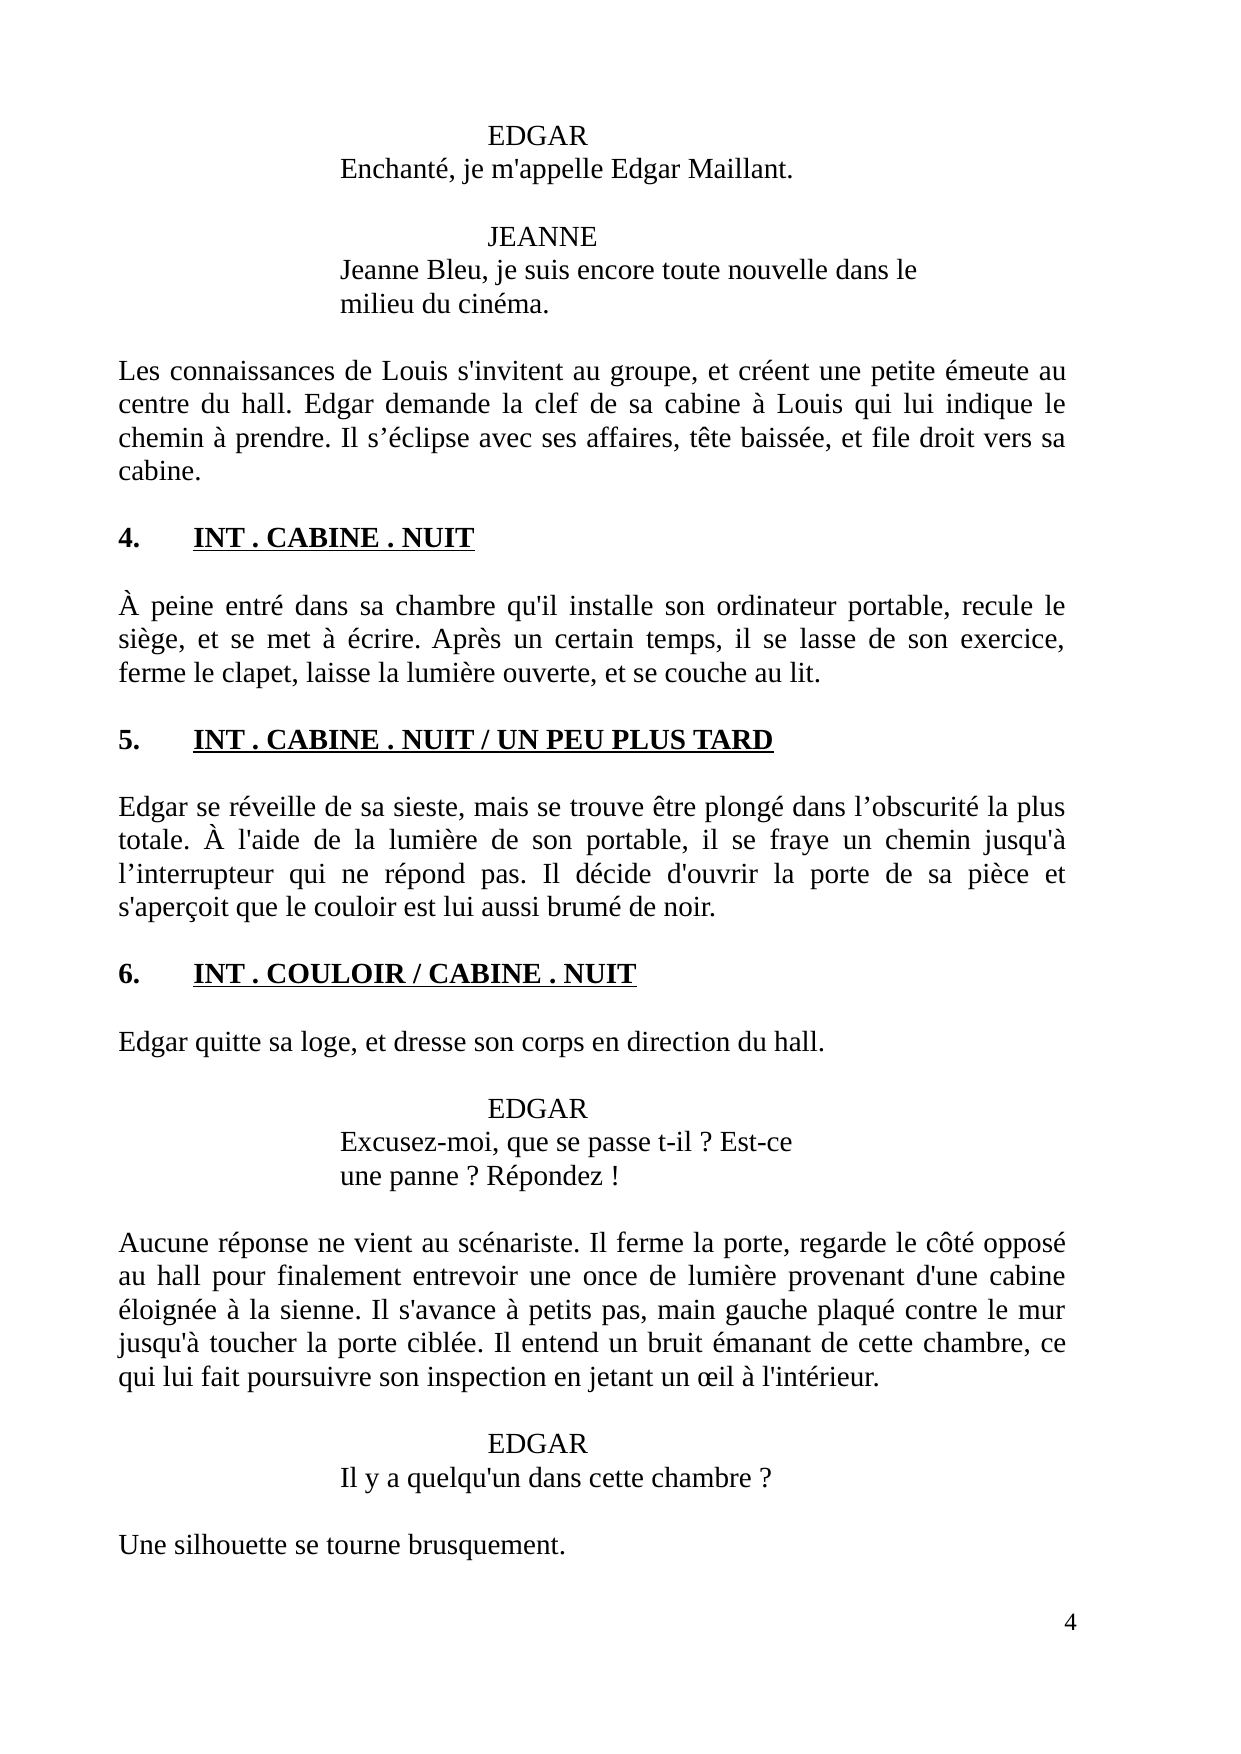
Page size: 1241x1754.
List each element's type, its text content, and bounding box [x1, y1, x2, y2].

text Jeanne Bleu, je suis encore toute nouvelle dans le [340, 252, 1067, 286]
text Les connaissances de Louis s'invitent au groupe, et créent une petite émeute au centre du hall. Edgar demande la clef de sa cabine à Louis qui lui indique le chemin à prendre. Il s’éclipse avec ses affaires, tête baissée, et file droit vers sa cabine. [118, 353, 1067, 487]
text Edgar quitte sa loge, et dresse son corps en direction du hall. [118, 1024, 1067, 1057]
text EDGAR [487, 118, 1067, 152]
text Edgar se réveille de sa sieste, mais se trouve être plongé dans l’obscurité la plus totale. À l'aide de la lumière de son portable, il se fraye un chemin jusqu'à l’interrupteur qui ne répond pas. Il décide d'ouvrir la porte de sa pièce et s'aperçoit que le couloir est lui aussi brumé de noir. [118, 789, 1067, 923]
text JEANNE [487, 219, 1067, 252]
text une panne ? Répondez ! [340, 1158, 1067, 1191]
text EDGAR [487, 1426, 1067, 1460]
list INT . CABINE . NUIT [118, 521, 1067, 554]
text Aucune réponse ne vient au scénariste. Il ferme la porte, regarde le côté opposé au hall pour finalement entrevoir une once de lumière provenant d'une cabine éloignée à la sienne. Il s'avance à petits pas, main gauche plaqué contre le mur jusqu'à toucher la porte ciblée. Il entend un bruit émanant de cette chambre, ce qui lui fait poursuivre son inspection en jetant un œil à l'intérieur. [118, 1225, 1067, 1393]
list INT . CABINE . NUIT / UN PEU PLUS TARD [118, 722, 1067, 755]
text Il y a quelqu'un dans cette chambre ? [340, 1460, 1067, 1493]
text milieu du cinéma. [340, 286, 1067, 319]
text Une silhouette se tourne brusquement. [118, 1527, 1067, 1560]
text EDGAR [487, 1091, 1067, 1124]
text À peine entré dans sa chambre qu'il installe son ordinateur portable, recule le siège, et se met à écrire. Après un certain temps, il se lasse de son exercice, ferme le clapet, laisse la lumière ouverte, et se couche au lit. [118, 588, 1067, 688]
text Enchanté, je m'appelle Edgar Maillant. [340, 152, 1067, 185]
list INT . COULOIR / CABINE . NUIT [118, 957, 1067, 990]
text Excusez-moi, que se passe t-il ? Est-ce [340, 1124, 1067, 1158]
